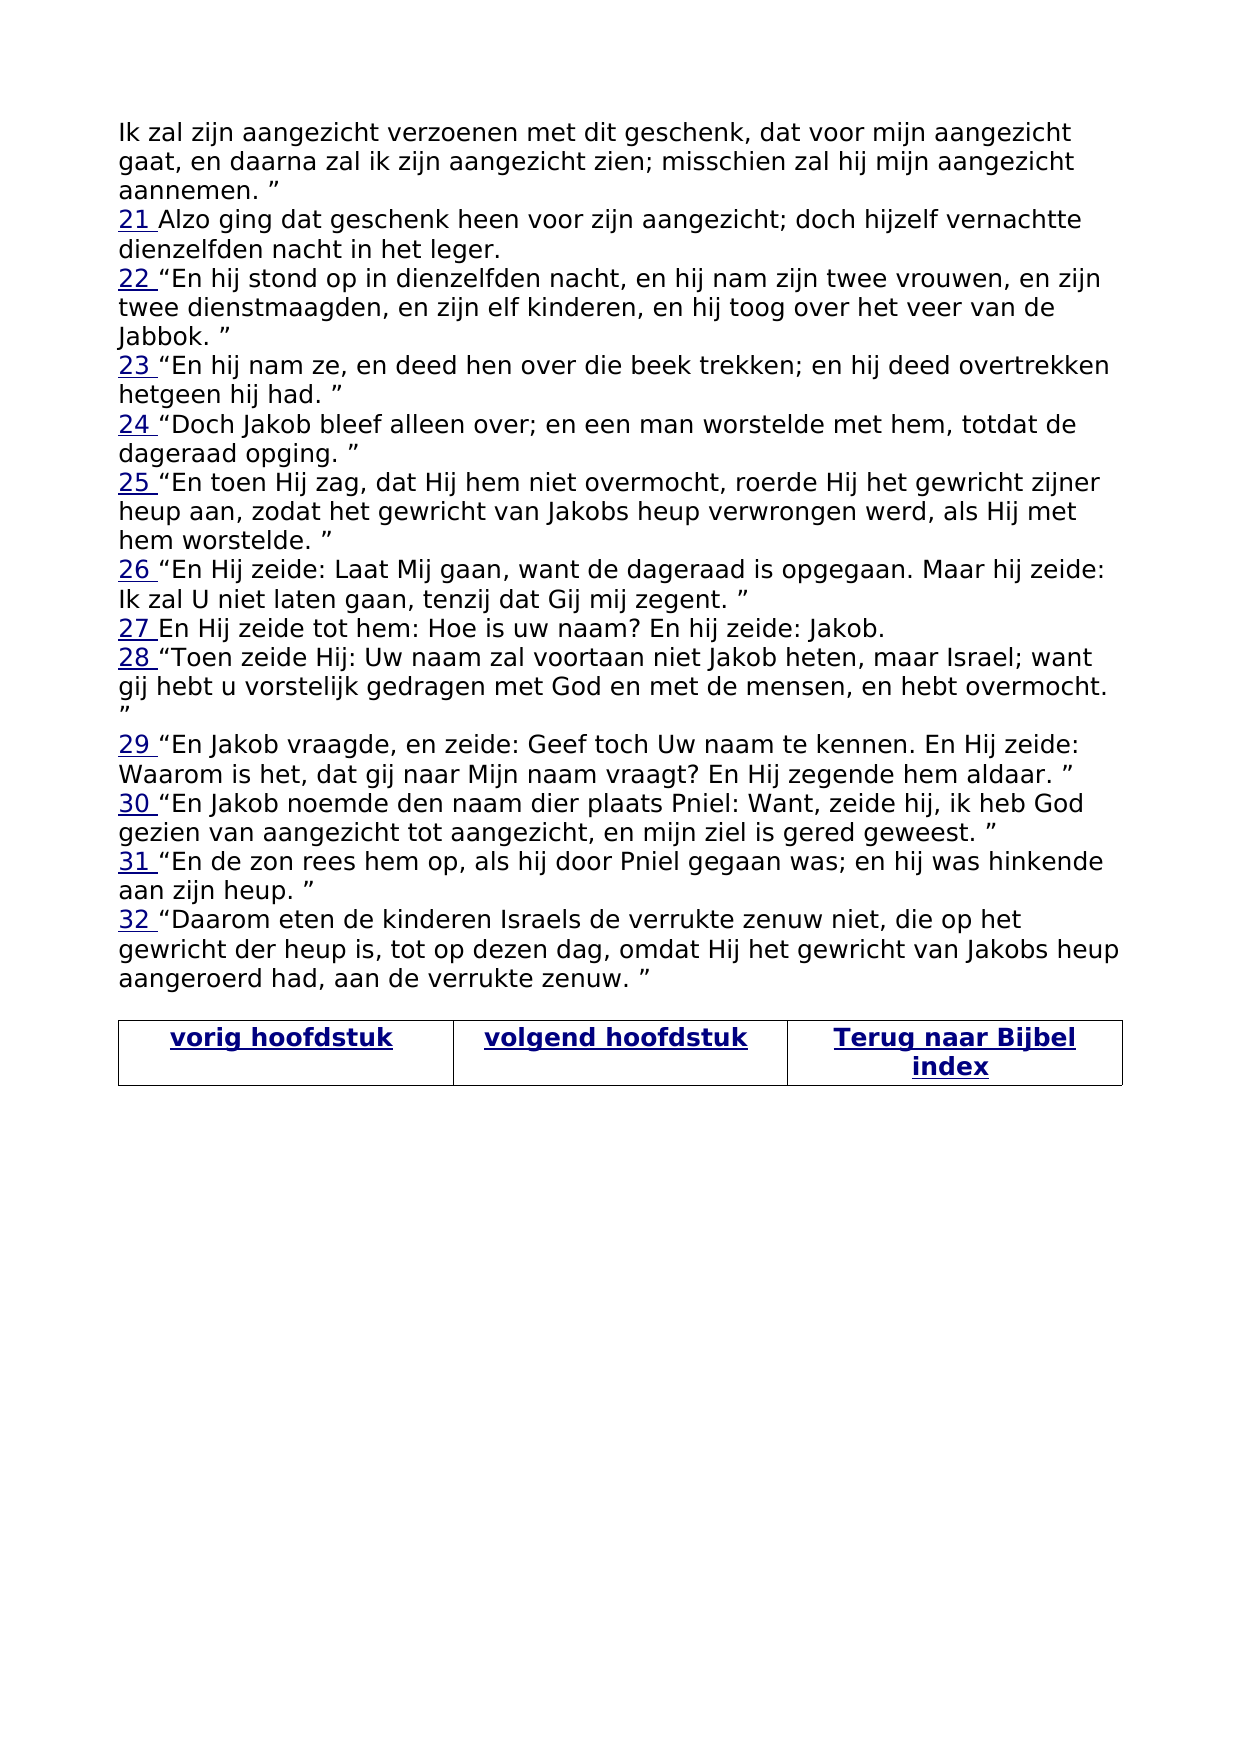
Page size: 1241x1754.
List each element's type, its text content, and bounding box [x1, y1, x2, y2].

table_header volgend hoofdstuk [454, 1021, 787, 1085]
table_header vorig hoofdstuk [119, 1021, 453, 1085]
table_header Terug naar Bijbel index [788, 1021, 1122, 1085]
text Ik zal zijn aangezicht verzoenen met dit geschenk, dat voor mijn aangezicht gaat, en daarna zal ik zijn aangezicht zien; misschien zal hij mijn aangezicht aannemen. ” 21 Alzo ging dat geschenk heen voor zijn aangezicht; doch hijzelf vernachtte dienzelfden nacht in het leger. 22 “En hij stond op in dienzelfden nacht, en hij nam zijn twee vrouwen, en zijn twee dienstmaagden, en zijn elf kinderen, en hij toog over het veer van de Jabbok. ” 23 “En hij nam ze, en deed hen over die beek trekken; en hij deed overtrekken hetgeen hij had. ” 24 “Doch Jakob bleef alleen over; en een man worstelde met hem, totdat de dageraad opging. ” 25 “En toen Hij zag, dat Hij hem niet overmocht, roerde Hij het gewricht zijner heup aan, zodat het gewricht van Jakobs heup verwrongen werd, als Hij met hem worstelde. ” 26 “En Hij zeide: Laat Mij gaan, want de dageraad is opgegaan. Maar hij zeide: Ik zal U niet laten gaan, tenzij dat Gij mij zegent. ” 27 En Hij zeide tot hem: Hoe is uw naam? En hij zeide: Jakob. 28 “Toen zeide Hij: Uw naam zal voortaan niet Jakob heten, maar Israel; want gij hebt u vorstelijk gedragen met God en met de mensen, en hebt overmocht. ” 29 “En Jakob vraagde, en zeide: Geef toch Uw naam te kennen. En Hij zeide: Waarom is het, dat gij naar Mijn naam vraagt? En Hij zegende hem aldaar. ” 30 “En Jakob noemde den naam dier plaats Pniel: Want, zeide hij, ik heb God gezien van aangezicht tot aangezicht, en mijn ziel is gered geweest. ” 31 “En de zon rees hem op, als hij door Pniel gegaan was; en hij was hinkende aan zijn heup. ” 32 “Daarom eten de kinderen Israels de verrukte zenuw niet, die op het gewricht der heup is, tot op dezen dag, omdat Hij het gewricht van Jakobs heup aangeroerd had, aan de verrukte zenuw. ” [118, 118, 1122, 993]
